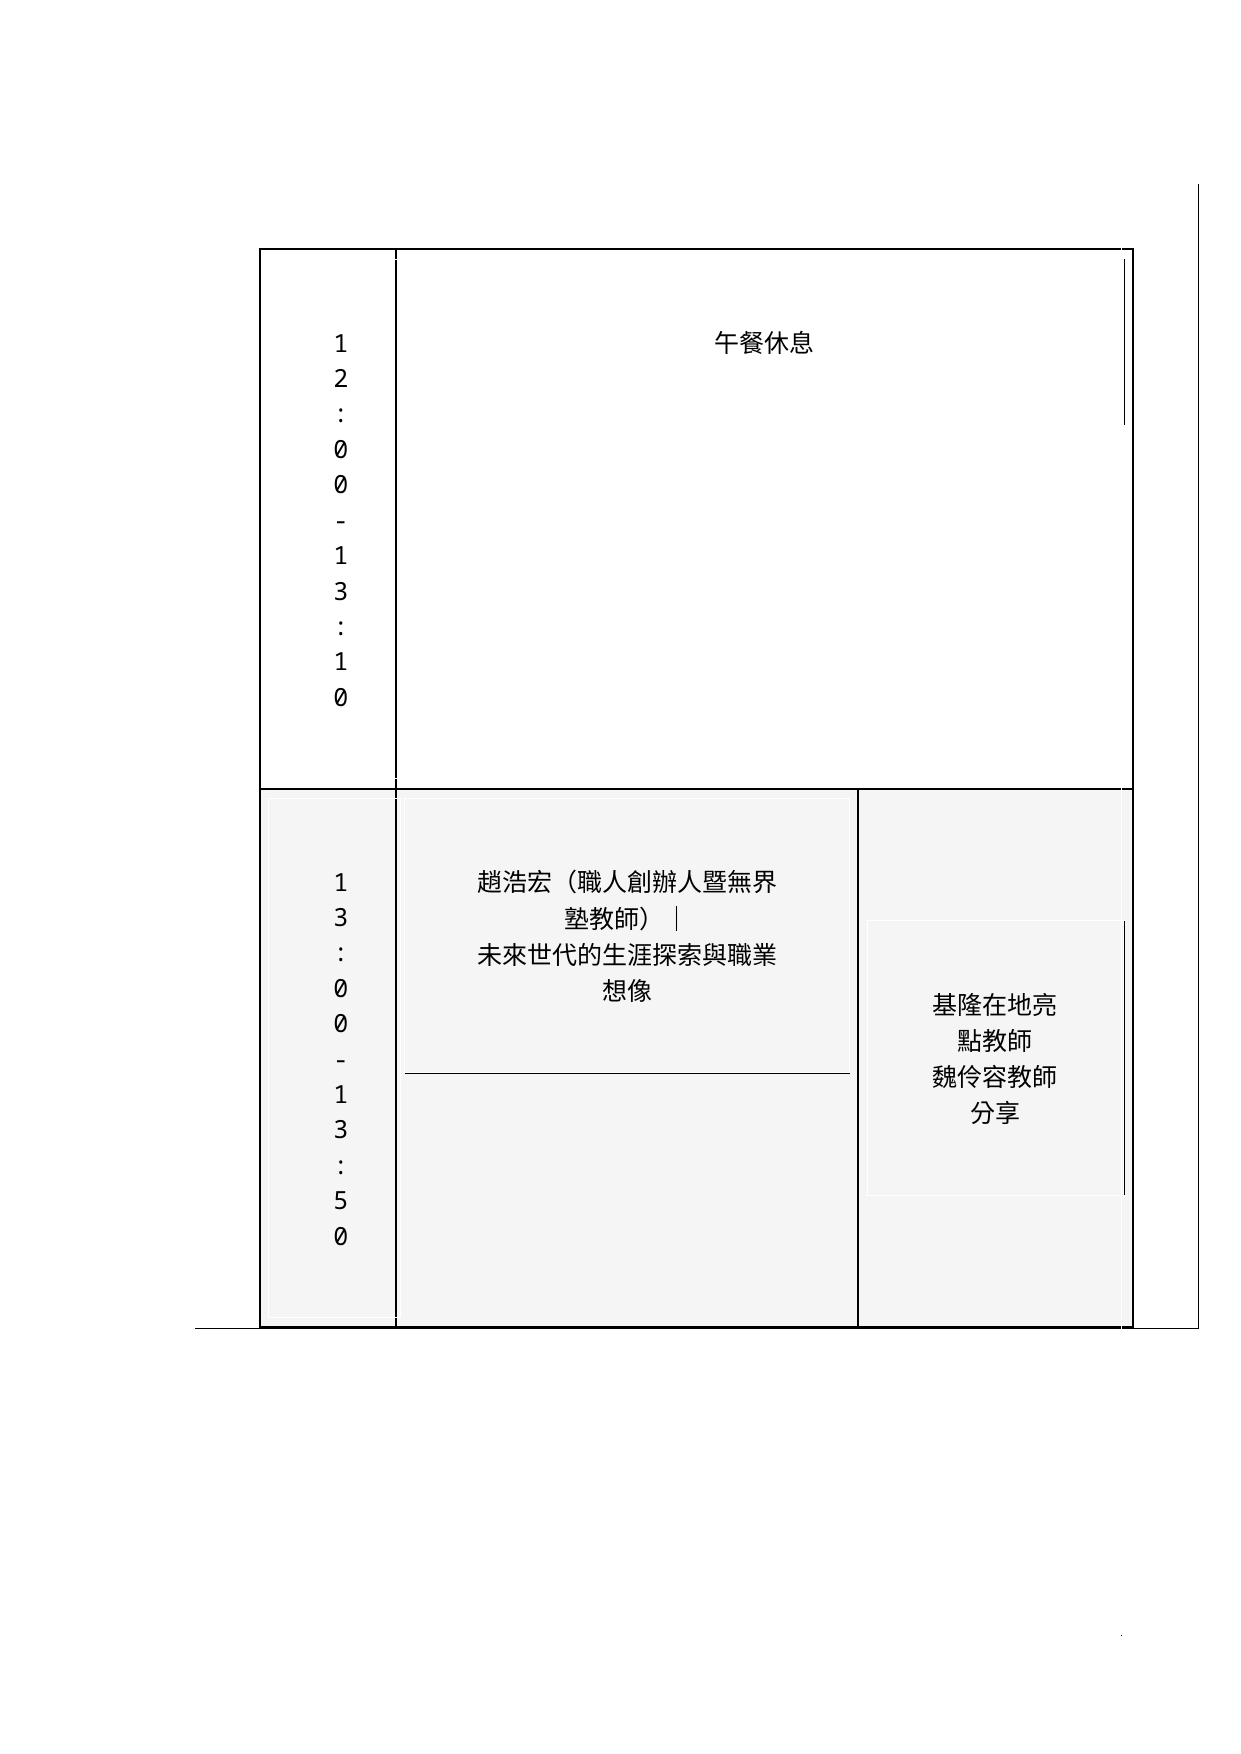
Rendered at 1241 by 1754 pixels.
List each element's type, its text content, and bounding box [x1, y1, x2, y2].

table_cell 13:00-13:50 [261, 790, 395, 1326]
table_cell 12:00-13:10 [261, 250, 395, 787]
table_cell [1122, 790, 1132, 1326]
table_cell 午餐休息 [397, 250, 1121, 787]
table_cell [1122, 250, 1132, 787]
table_cell 基隆在地亮點教師 魏伶容教師分享 [859, 790, 1121, 1326]
table_cell 趙浩宏（職人創辦人暨無界塾教師）｜ 未來世代的生涯探索與職業想像 [397, 790, 857, 1326]
